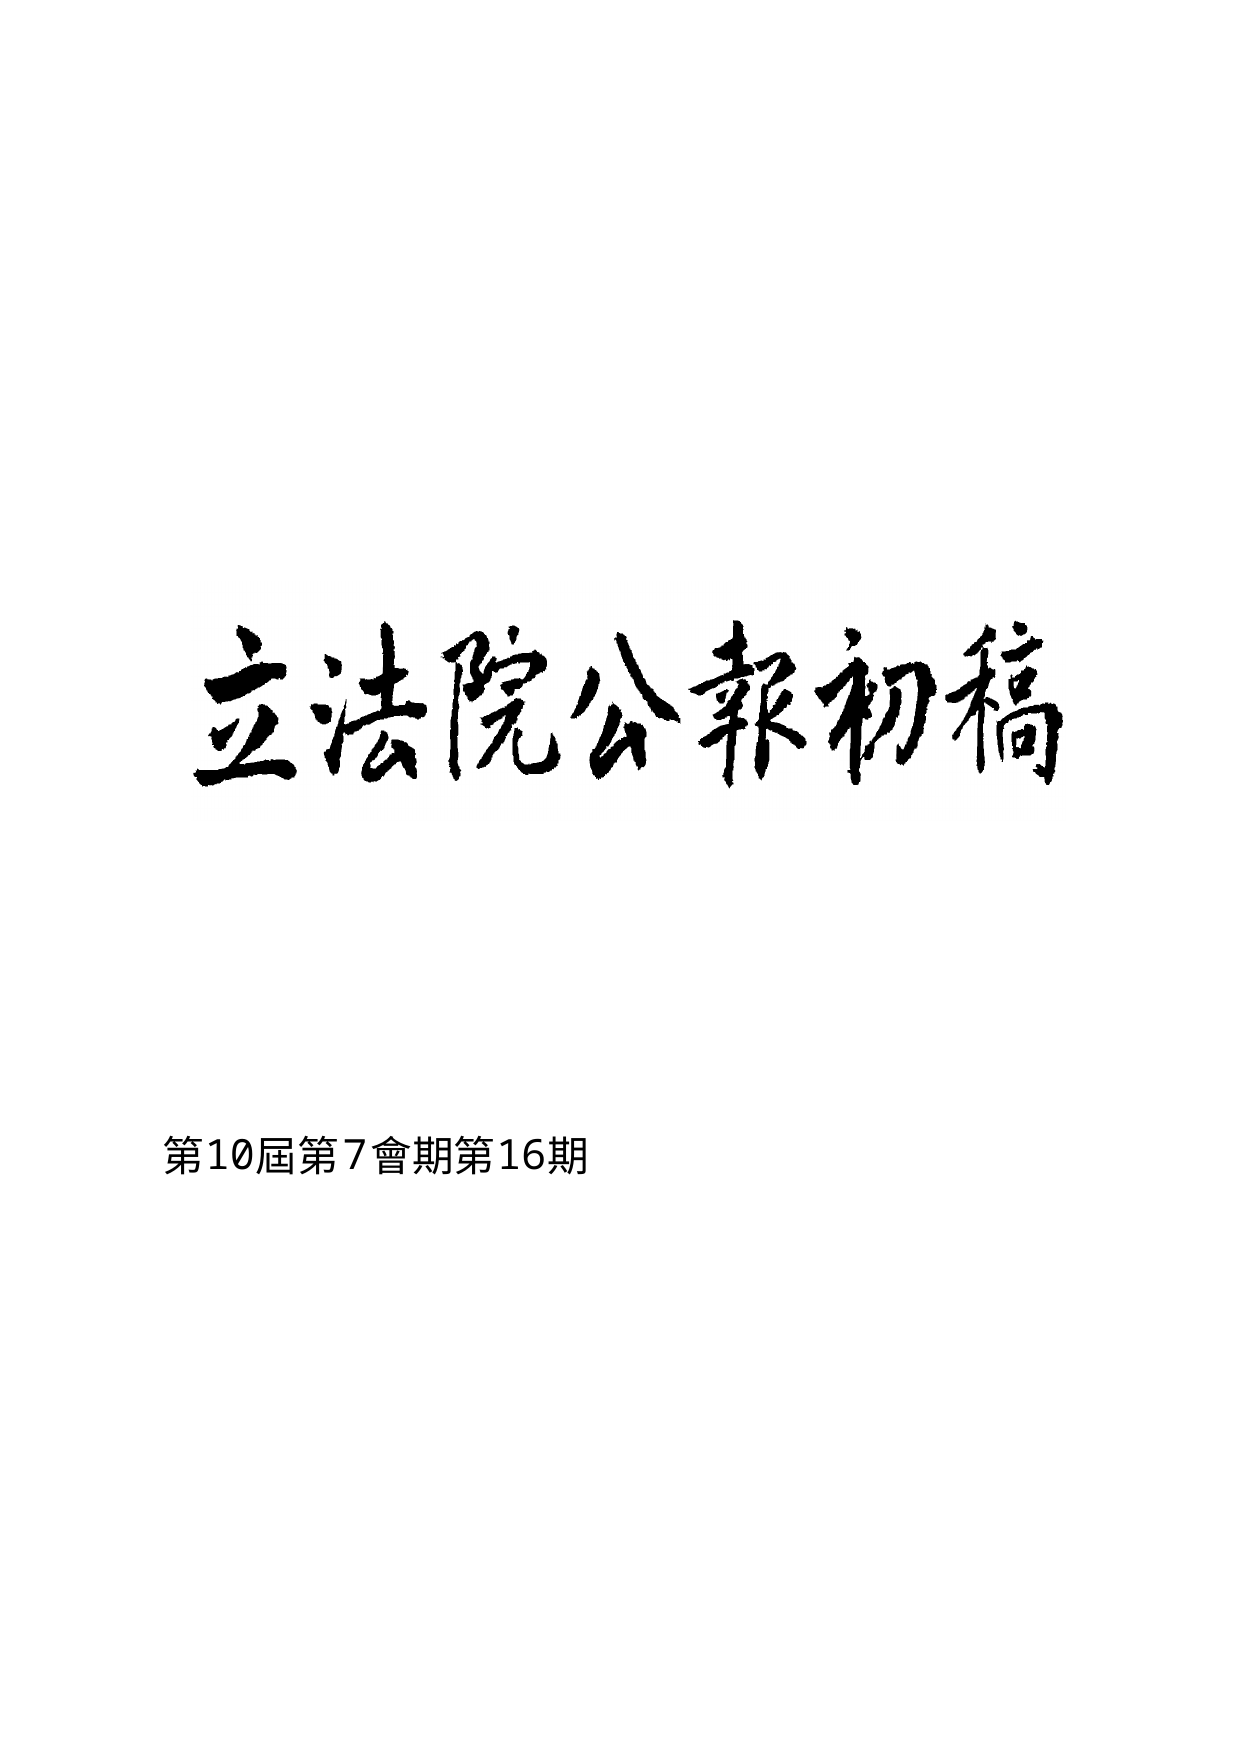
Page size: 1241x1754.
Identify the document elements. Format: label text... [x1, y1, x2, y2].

table_header [151, 406, 1098, 902]
table_header 第10屆第7會期第16期 [151, 1089, 617, 1234]
